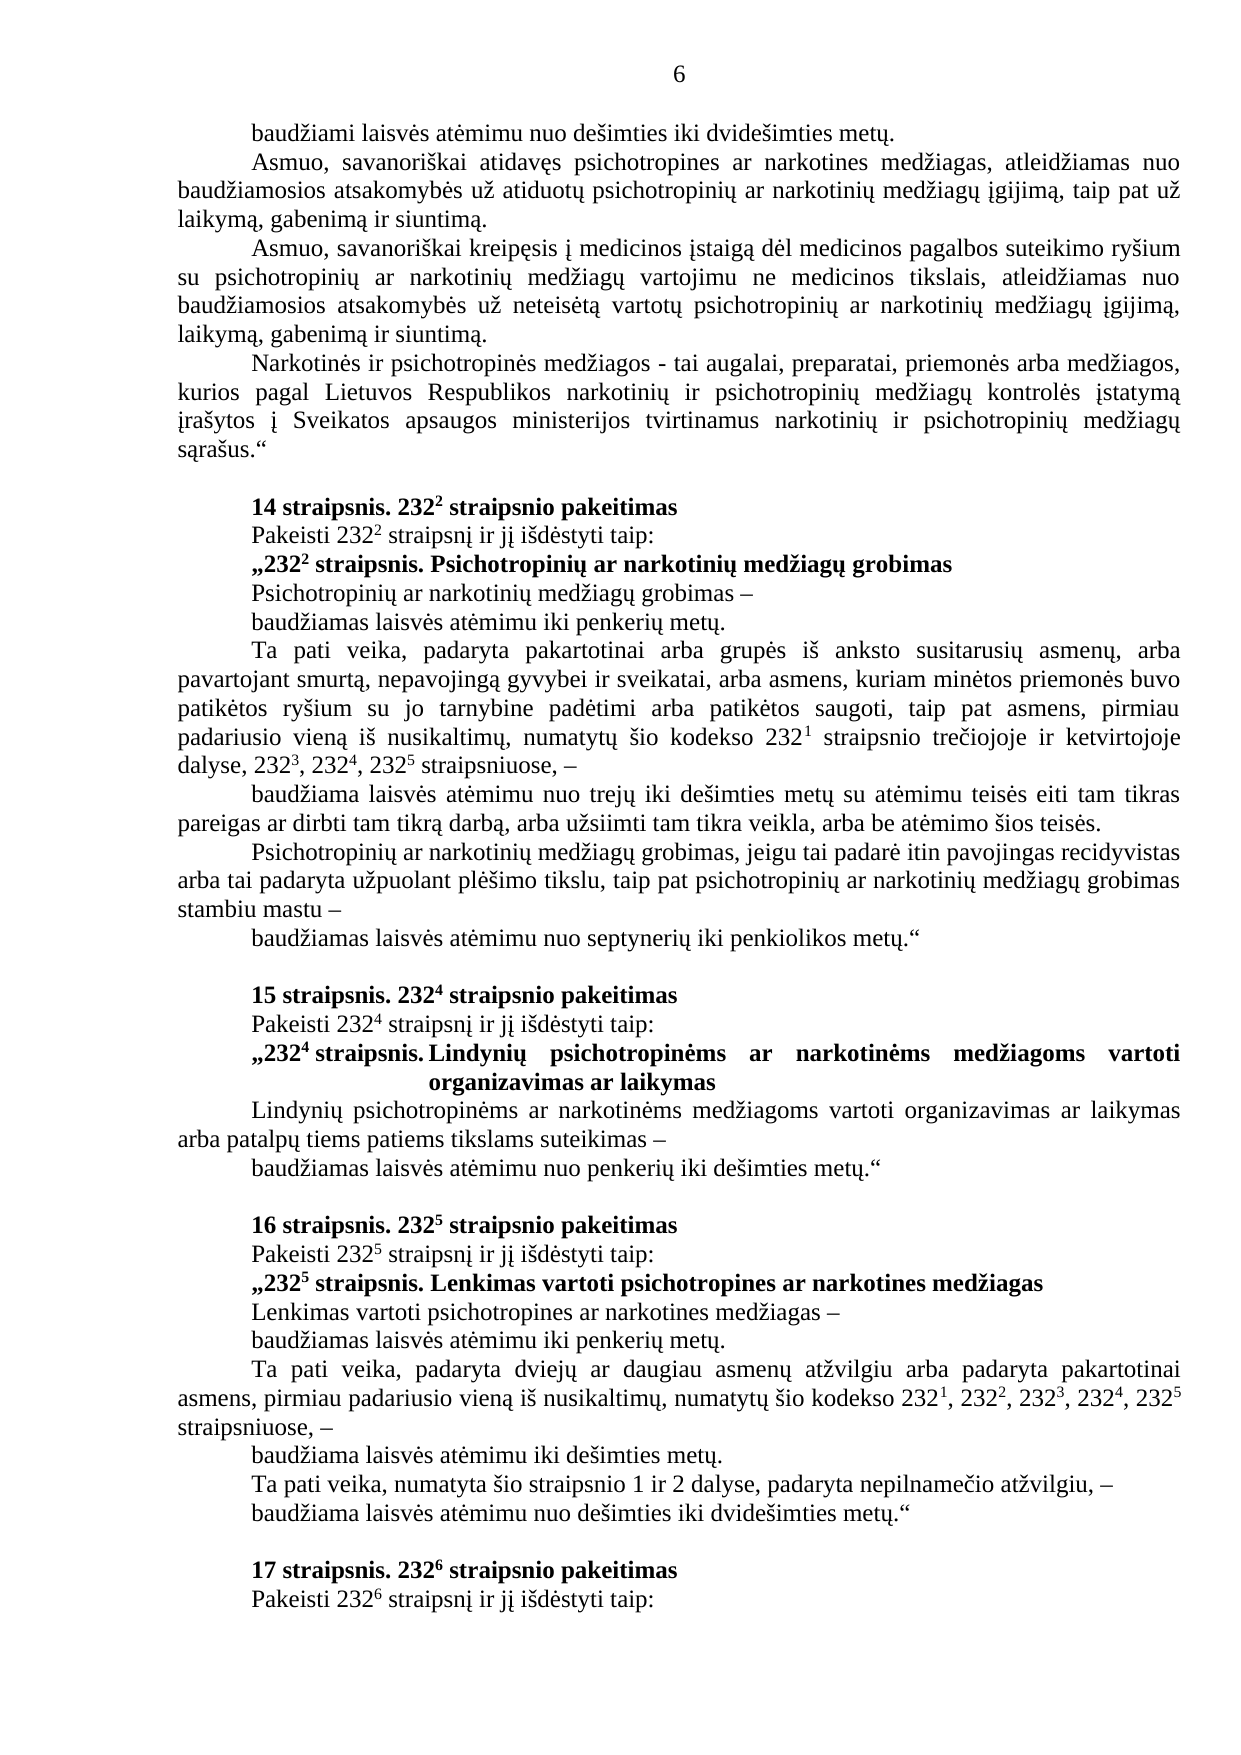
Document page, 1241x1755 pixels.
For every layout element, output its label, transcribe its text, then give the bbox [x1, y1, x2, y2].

text „2325 straipsnis. Lenkimas vartoti psichotropines ar narkotines medžiagas [177, 1268, 1181, 1297]
text baudžiama laisvės atėmimu iki dešimties metų. [177, 1441, 1181, 1469]
text 17 straipsnis. 2326 straipsnio pakeitimas [177, 1556, 1181, 1584]
text „2324 straipsnis. Lindynių psichotropinėms ar narkotinėms medžiagoms vartoti organizavimas ar laikymas [251, 1038, 1181, 1096]
text Ta pati veika, padaryta pakartotinai arba grupės iš anksto susitarusių asmenų, arba pavartojant smurtą, nepavojingą gyvybei ir sveikatai, arba asmens, kuriam minėtos priemonės buvo patikėtos ryšium su jo tarnybine padėtimi arba patikėtos saugoti, taip pat asmens, pirmiau padariusio vieną iš nusikaltimų, numatytų šio kodekso 2321 straipsnio trečiojoje ir ketvirtojoje dalyse, 2323, 2324, 2325 straipsniuose, – [177, 636, 1181, 779]
text Ta pati veika, padaryta dviejų ar daugiau asmenų atžvilgiu arba padaryta pakartotinai asmens, pirmiau padariusio vieną iš nusikaltimų, numatytų šio kodekso 2321, 2322, 2323, 2324, 2325 straipsniuose, – [177, 1354, 1181, 1441]
text Lindynių psichotropinėms ar narkotinėms medžiagoms vartoti organizavimas ar laikymas arba patalpų tiems patiems tikslams suteikimas – [177, 1096, 1181, 1153]
text Narkotinės ir psichotropinės medžiagos - tai augalai, preparatai, priemonės arba medžiagos, kurios pagal Lietuvos Respublikos narkotinių ir psichotropinių medžiagų kontrolės įstatymą įrašytos į Sveikatos apsaugos ministerijos tvirtinamus narkotinių ir psichotropinių medžiagų sąrašus.“ [177, 348, 1181, 463]
text Lenkimas vartoti psichotropines ar narkotines medžiagas – [177, 1297, 1181, 1326]
text Pakeisti 2322 straipsnį ir jį išdėstyti taip: [177, 521, 1181, 549]
text Psichotropinių ar narkotinių medžiagų grobimas, jeigu tai padarė itin pavojingas recidyvistas arba tai padaryta užpuolant plėšimo tikslu, taip pat psichotropinių ar narkotinių medžiagų grobimas stambiu mastu – [177, 837, 1181, 923]
text 14 straipsnis. 2322 straipsnio pakeitimas [177, 492, 1181, 521]
text Ta pati veika, numatyta šio straipsnio 1 ir 2 dalyse, padaryta nepilnamečio atžvilgiu, – [177, 1469, 1181, 1498]
text Psichotropinių ar narkotinių medžiagų grobimas – [177, 578, 1181, 607]
text baudžiamas laisvės atėmimu iki penkerių metų. [177, 607, 1181, 636]
text Pakeisti 2324 straipsnį ir jį išdėstyti taip: [177, 1009, 1181, 1038]
text baudžiama laisvės atėmimu nuo dešimties iki dvidešimties metų.“ [177, 1498, 1181, 1527]
text baudžiami laisvės atėmimu nuo dešimties iki dvidešimties metų. [177, 118, 1181, 147]
text baudžiamas laisvės atėmimu nuo septynerių iki penkiolikos metų.“ [177, 923, 1181, 952]
text baudžiama laisvės atėmimu nuo trejų iki dešimties metų su atėmimu teisės eiti tam tikras pareigas ar dirbti tam tikrą darbą, arba užsiimti tam tikra veikla, arba be atėmimo šios teisės. [177, 779, 1181, 837]
text baudžiamas laisvės atėmimu nuo penkerių iki dešimties metų.“ [177, 1153, 1181, 1182]
text Pakeisti 2325 straipsnį ir jį išdėstyti taip: [177, 1239, 1181, 1268]
text „2322 straipsnis. Psichotropinių ar narkotinių medžiagų grobimas [177, 549, 1181, 578]
text Pakeisti 2326 straipsnį ir jį išdėstyti taip: [177, 1584, 1181, 1613]
text Asmuo, savanoriškai atidavęs psichotropines ar narkotines medžiagas, atleidžiamas nuo baudžiamosios atsakomybės už atiduotų psichotropinių ar narkotinių medžiagų įgijimą, taip pat už laikymą, gabenimą ir siuntimą. [177, 147, 1181, 233]
text 15 straipsnis. 2324 straipsnio pakeitimas [177, 981, 1181, 1009]
text baudžiamas laisvės atėmimu iki penkerių metų. [177, 1326, 1181, 1354]
text 16 straipsnis. 2325 straipsnio pakeitimas [177, 1211, 1181, 1239]
text Asmuo, savanoriškai kreipęsis į medicinos įstaigą dėl medicinos pagalbos suteikimo ryšium su psichotropinių ar narkotinių medžiagų vartojimu ne medicinos tikslais, atleidžiamas nuo baudžiamosios atsakomybės už neteisėtą vartotų psichotropinių ar narkotinių medžiagų įgijimą, laikymą, gabenimą ir siuntimą. [177, 233, 1181, 348]
